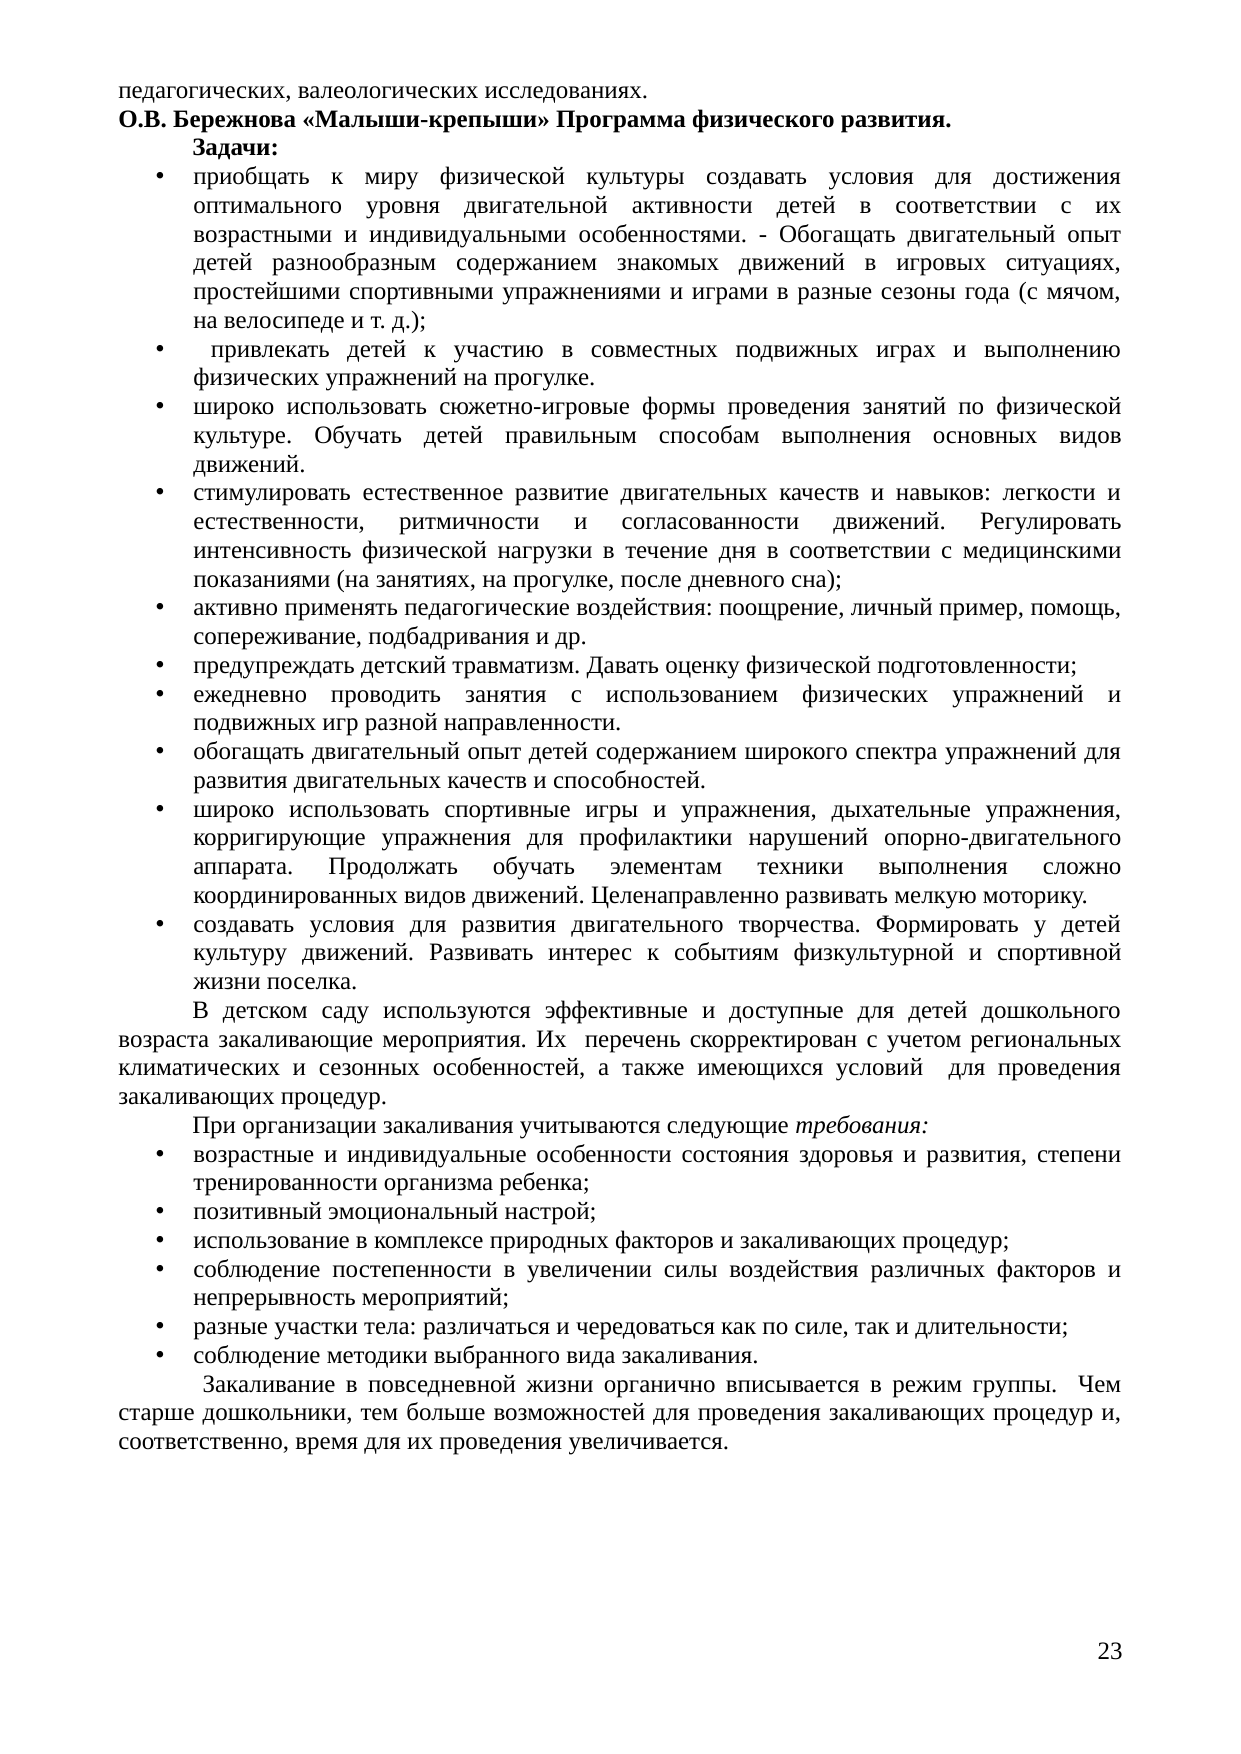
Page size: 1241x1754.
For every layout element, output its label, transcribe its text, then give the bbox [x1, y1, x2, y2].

text При организации закаливания учитываются следующие требования: [118, 1110, 1122, 1139]
list соблюдение методики выбранного вида закаливания. [156, 1340, 1122, 1369]
text Закаливание в повседневной жизни органично вписывается в режим группы. Чем старше дошкольники, тем больше возможностей для проведения закаливающих процедур и, соответственно, время для их проведения увеличивается. [118, 1369, 1122, 1455]
text О.В. Бережнова «Малыши-крепыши» Программа физического развития. [118, 104, 1122, 132]
list широко использовать спортивные игры и упражнения, дыхательные упражнения, корригирующие упражнения для профилактики нарушений опорно-двигательного аппарата. Продолжать обучать элементам техники выполнения сложно координированных видов движений. Целенаправленно развивать мелкую моторику. [156, 794, 1122, 909]
list привлекать детей к участию в совместных подвижных играх и выполнению физических упражнений на прогулке. [156, 334, 1122, 391]
list создавать условия для развития двигательного творчества. Формировать у детей культуру движений. Развивать интерес к событиям физкультурной и спортивной жизни поселка. [156, 909, 1122, 995]
list приобщать к миру физической культуры создавать условия для достижения оптимального уровня двигательной активности детей в соответствии с их возрастными и индивидуальными особенностями. - Обогащать двигательный опыт детей разнообразным содержанием знакомых движений в игровых ситуациях, простейшими спортивными упражнениями и играми в разные сезоны года (с мячом, на велосипеде и т. д.); [156, 161, 1122, 334]
text В детском саду используются эффективные и доступные для детей дошкольного возраста закаливающие мероприятия. Их перечень скорректирован с учетом региональных климатических и сезонных особенностей, а также имеющихся условий для проведения закаливающих процедур. [118, 995, 1122, 1110]
list обогащать двигательный опыт детей содержанием широкого спектра упражнений для развития двигательных качеств и способностей. [156, 736, 1122, 794]
list активно применять педагогические воздействия: поощрение, личный пример, помощь, сопереживание, подбадривания и др. [156, 592, 1122, 650]
list возрастные и индивидуальные особенности состояния здоровья и развития, степени тренированности организма ребенка; [156, 1139, 1122, 1196]
text педагогических, валеологических исследованиях. [118, 75, 1122, 104]
list соблюдение постепенности в увеличении силы воздействия различных факторов и непрерывность мероприятий; [156, 1254, 1122, 1311]
list широко использовать сюжетно-игровые формы проведения занятий по физической культуре. Обучать детей правильным способам выполнения основных видов движений. [156, 391, 1122, 477]
list ежедневно проводить занятия с использованием физических упражнений и подвижных игр разной направленности. [156, 679, 1122, 736]
text Задачи: [118, 132, 1122, 161]
list разные участки тела: различаться и чередоваться как по силе, так и длительности; [156, 1311, 1122, 1340]
list позитивный эмоциональный настрой; [156, 1196, 1122, 1225]
list предупреждать детский травматизм. Давать оценку физической подготовленности; [156, 650, 1122, 679]
list использование в комплексе природных факторов и закаливающих процедур; [156, 1225, 1122, 1254]
list стимулировать естественное развитие двигательных качеств и навыков: легкости и естественности, ритмичности и согласованности движений. Регулировать интенсивность физической нагрузки в течение дня в соответствии с медицинскими показаниями (на занятиях, на прогулке, после дневного сна); [156, 477, 1122, 592]
